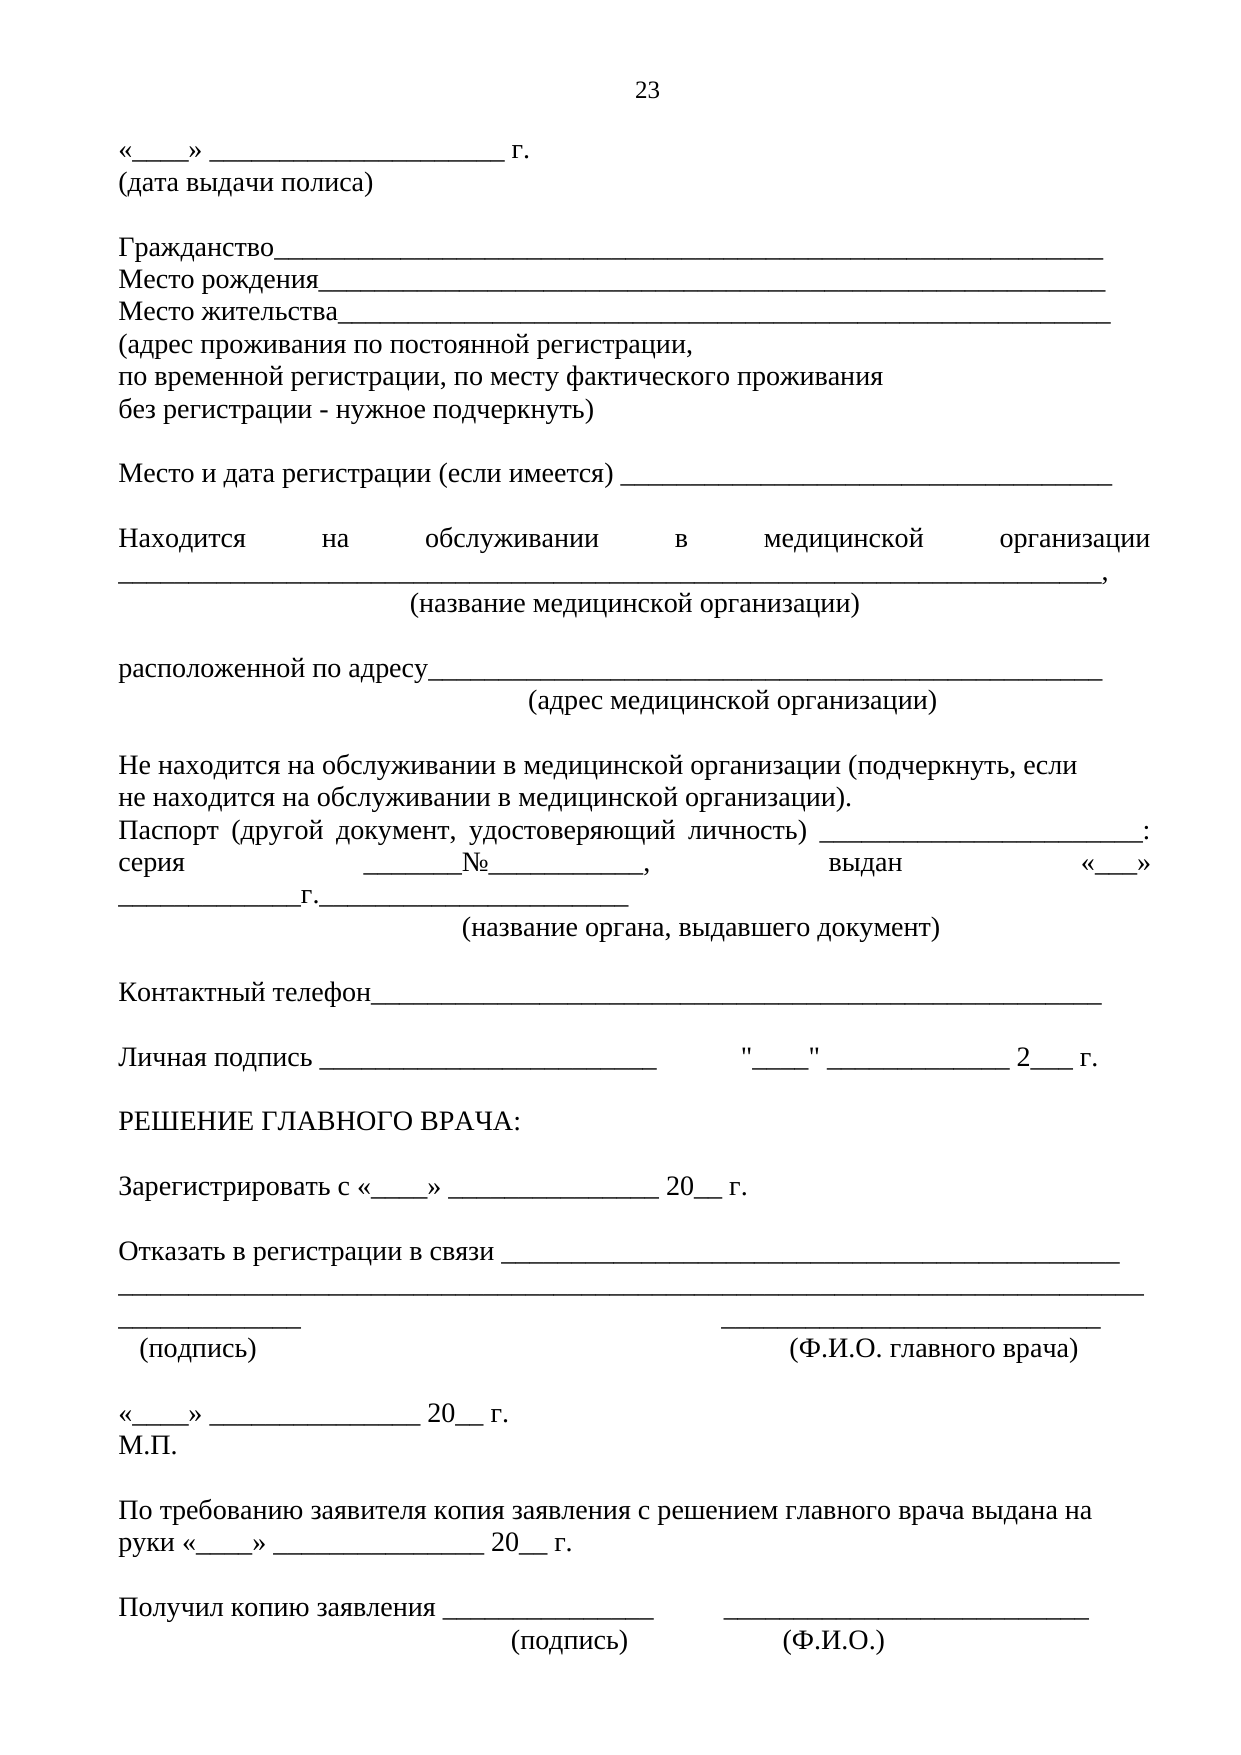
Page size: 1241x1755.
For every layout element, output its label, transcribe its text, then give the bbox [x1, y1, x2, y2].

text Зарегистрировать с «____» _______________ 20__ г. [118, 1169, 1152, 1202]
text (подпись) (Ф.И.О.) [118, 1623, 1152, 1655]
text Место жительства_______________________________________________________ [118, 294, 1152, 327]
text По требованию заявителя копия заявления с решением главного врача выдана на [118, 1493, 1152, 1526]
text без регистрации - нужное подчеркнуть) [118, 392, 1152, 424]
text (адрес медицинской организации) [118, 683, 1152, 716]
text ______________________________________________________________________________________ ___________________________ [118, 1266, 1152, 1331]
text (подпись) (Ф.И.О. главного врача) [118, 1331, 1152, 1363]
text (название медицинской организации) [118, 586, 1152, 618]
text (дата выдачи полиса) [118, 165, 1152, 197]
text «____» _____________________ г. [118, 132, 1152, 165]
text Не находится на обслуживании в медицинской организации (подчеркнуть, если [118, 748, 1152, 780]
text РЕШЕНИЕ ГЛАВНОГО ВРАЧА: [118, 1104, 1152, 1137]
text Место рождения________________________________________________________ [118, 262, 1152, 294]
text «____» _______________ 20__ г. [118, 1396, 1152, 1428]
text М.П. [118, 1428, 1152, 1461]
text Паспорт (другой документ, удостоверяющий личность) _______________________: серия _______№___________, выдан «___» _____________г.______________________ [118, 813, 1152, 910]
text руки «____» _______________ 20__ г. [118, 1526, 1152, 1558]
text Личная подпись ________________________ "____" _____________ 2___ г. [118, 1039, 1152, 1072]
text Место и дата регистрации (если имеется) ___________________________________ [118, 456, 1152, 489]
text Гражданство___________________________________________________________ [118, 230, 1152, 262]
text (название органа, выдавшего документ) [118, 910, 1152, 942]
text по временной регистрации, по месту фактического проживания [118, 359, 1152, 392]
text расположенной по адресу________________________________________________ [118, 651, 1152, 683]
text (адрес проживания по постоянной регистрации, [118, 327, 1152, 359]
text Отказать в регистрации в связи ____________________________________________ [118, 1234, 1152, 1266]
text Получил копию заявления _______________ __________________________ [118, 1590, 1152, 1623]
text не находится на обслуживании в медицинской организации). [118, 780, 1152, 813]
text Контактный телефон____________________________________________________ [118, 975, 1152, 1007]
text Находится на обслуживании в медицинской организации ______________________________________________________________________, [118, 521, 1152, 586]
